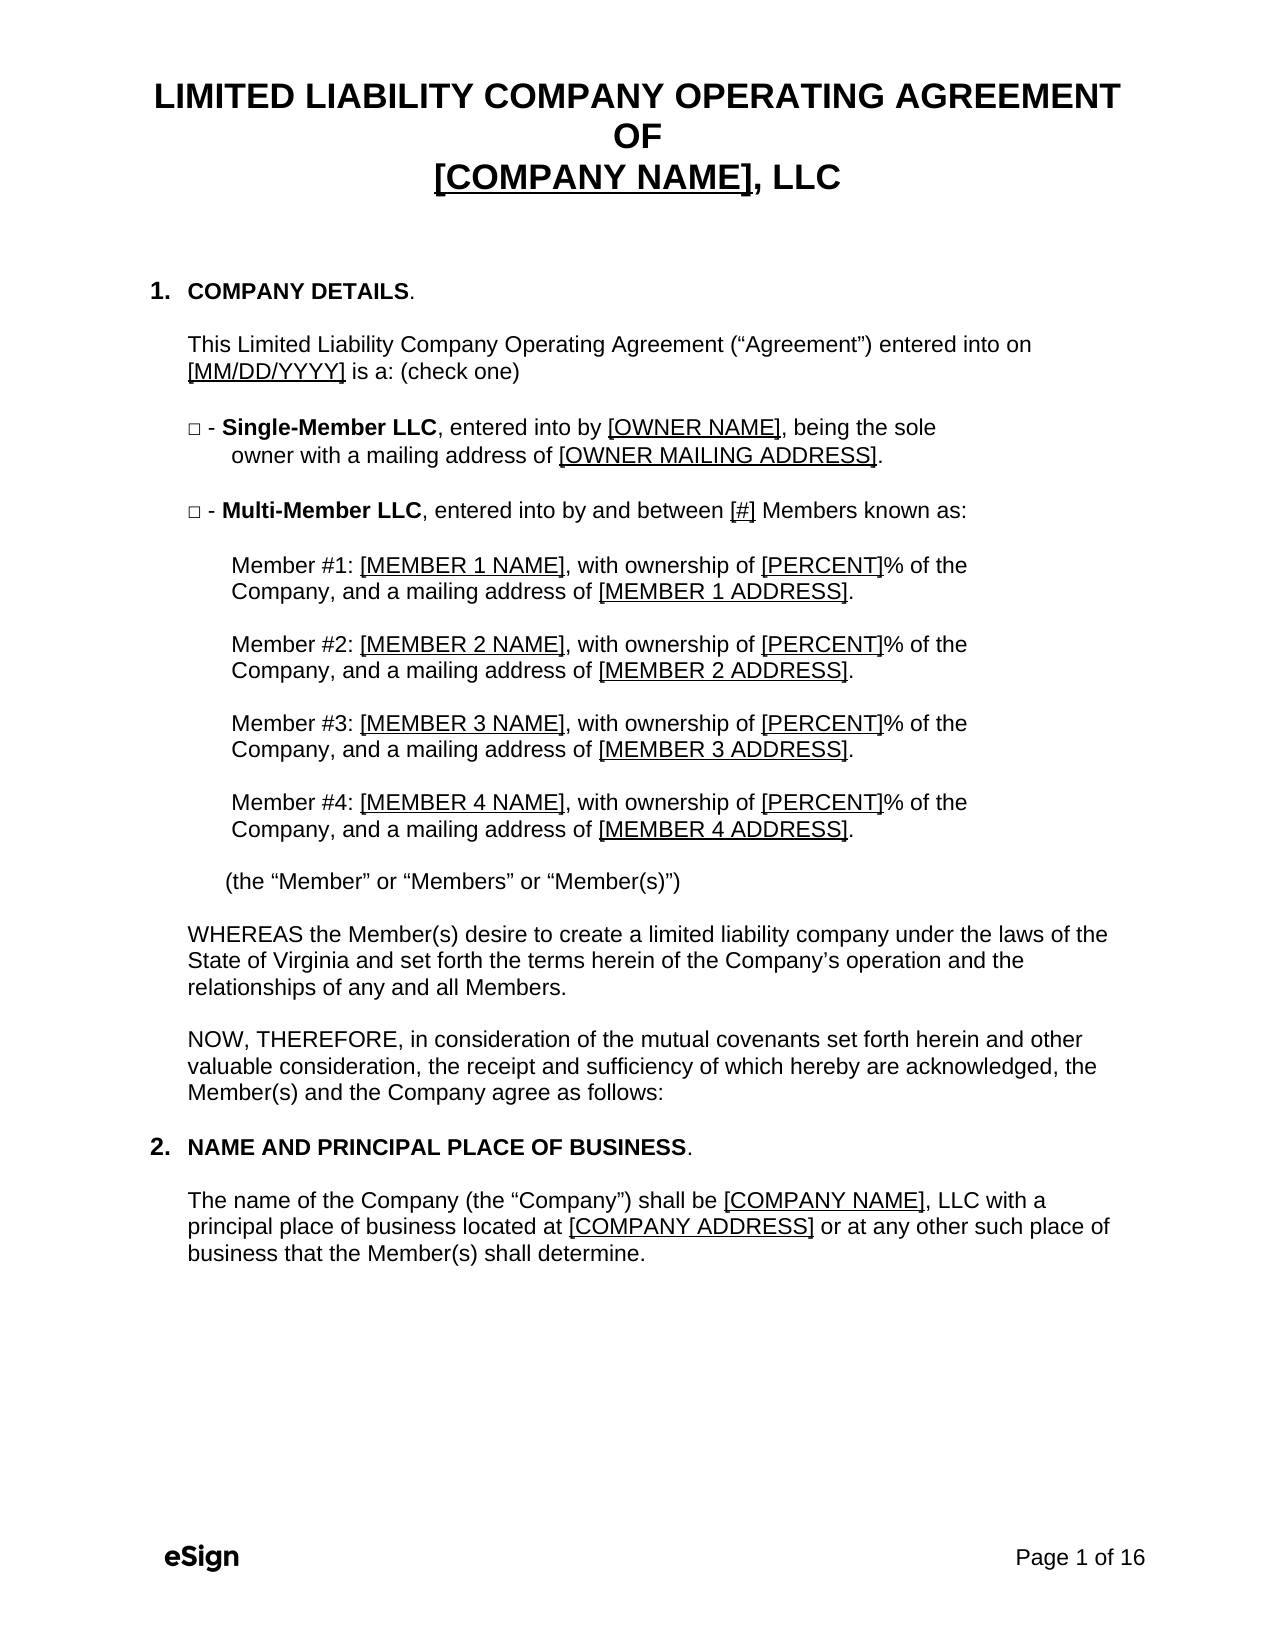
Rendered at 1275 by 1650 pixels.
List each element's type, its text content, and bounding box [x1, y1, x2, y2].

subtitle LIMITED LIABILITY COMPANY OPERATING AGREEMENT [150, 75, 1125, 116]
subtitle [COMPANY NAME], LLC [150, 156, 1125, 197]
text Member #3: [MEMBER 3 NAME], with ownership of [PERCENT]% of the [225, 710, 1125, 736]
text owner with a mailing address of [OWNER MAILING ADDRESS]. [187, 442, 1125, 468]
text (the “Member” or “Members” or “Member(s)”) [225, 868, 1125, 894]
text ☐ - Multi-Member LLC, entered into by and between [#] Members known as: [187, 494, 1125, 526]
text Member #4: [MEMBER 4 NAME], with ownership of [PERCENT]% of the [225, 789, 1125, 816]
list NAME AND PRINCIPAL PLACE OF BUSINESS. [150, 1132, 1125, 1161]
list COMPANY DETAILS. [150, 276, 1125, 305]
text Company, and a mailing address of [MEMBER 3 ADDRESS]. [225, 736, 1125, 763]
text WHEREAS the Member(s) desire to create a limited liability company under the laws of the State of Virginia and set forth the terms herein of the Company’s operation and the relationships of any and all Members. [187, 921, 1125, 1000]
subtitle OF [150, 116, 1125, 156]
text Company, and a mailing address of [MEMBER 1 ADDRESS]. [225, 578, 1125, 605]
list The name of the Company (the “Company”) shall be [COMPANY NAME], LLC with a principal place of business located at [COMPANY ADDRESS] or at any other such place of business that the Member(s) shall determine. [187, 1187, 1125, 1266]
text Company, and a mailing address of [MEMBER 4 ADDRESS]. [225, 816, 1125, 842]
list This Limited Liability Company Operating Agreement (“Agreement”) entered into on [MM/DD/YYYY] is a: (check one) [187, 331, 1125, 384]
text NOW, THEREFORE, in consideration of the mutual covenants set forth herein and other valuable consideration, the receipt and sufficiency of which hereby are acknowledged, the Member(s) and the Company agree as follows: [187, 1026, 1125, 1105]
text ☐ - Single-Member LLC, entered into by [OWNER NAME], being the sole [187, 410, 1125, 442]
text Member #1: [MEMBER 1 NAME], with ownership of [PERCENT]% of the [225, 552, 1125, 578]
text Company, and a mailing address of [MEMBER 2 ADDRESS]. [225, 657, 1125, 684]
text Member #2: [MEMBER 2 NAME], with ownership of [PERCENT]% of the [225, 631, 1125, 657]
